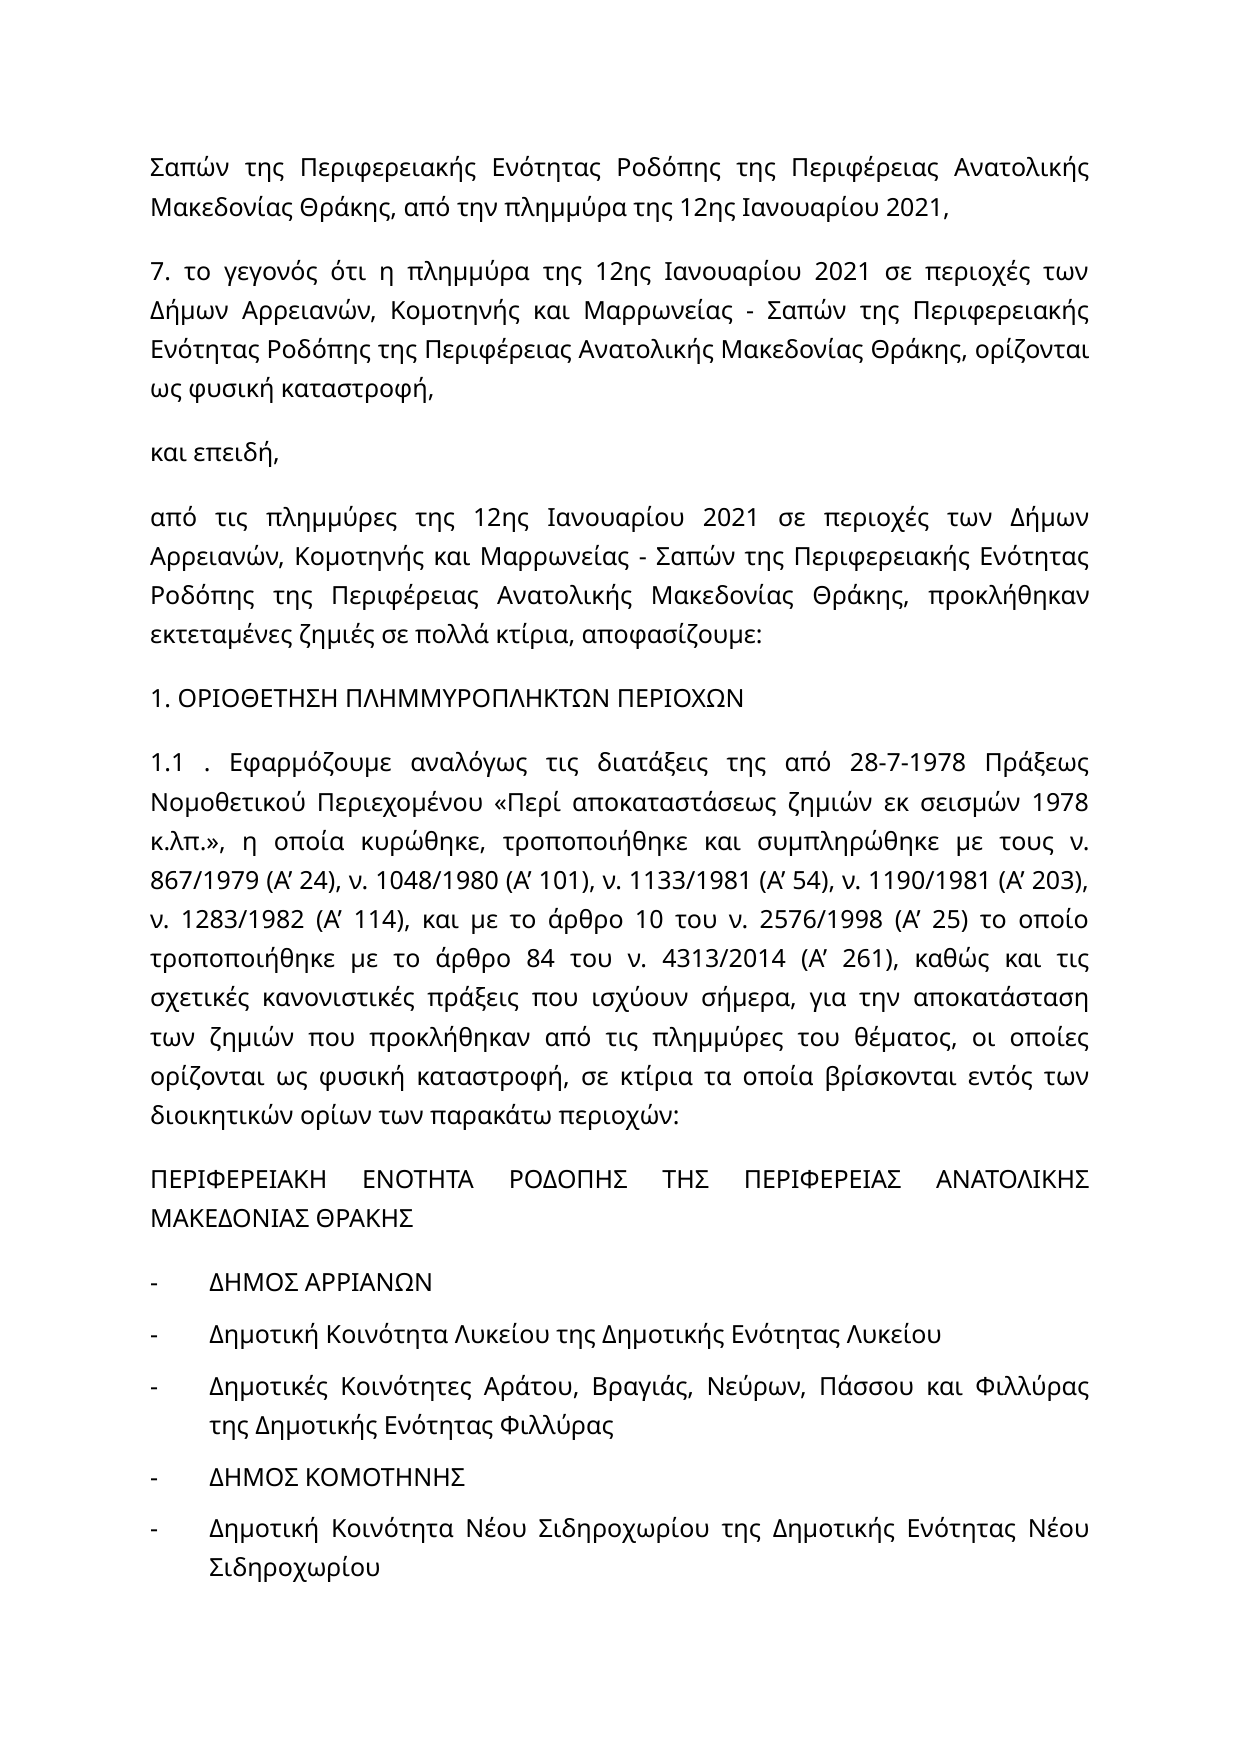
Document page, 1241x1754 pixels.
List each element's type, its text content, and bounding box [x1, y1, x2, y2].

list - ΔΗΜΟΣ ΑΡΡΙΑΝΩΝ [150, 1265, 1090, 1299]
text 7. το γεγονός ότι η πλημμύρα της 12ης Ιανουαρίου 2021 σε περιοχές των Δήμων Αρρειανών, Κομοτηνής και Μαρρωνείας - Σαπών της Περιφερειακής Ενότητας Ροδόπης της Περιφέρειας Ανατολικής Μακεδονίας Θράκης, ορίζονται ως φυσική καταστροφή, [150, 253, 1090, 405]
text ΠΕΡΙΦΕΡΕΙΑΚΗ ΕΝΟΤΗΤΑ ΡΟΔΟΠΗΣ ΤΗΣ ΠΕΡΙΦΕΡΕΙΑΣ ΑΝΑΤΟΛΙΚΗΣ ΜΑΚΕΔΟΝΙΑΣ ΘΡΑΚΗΣ [150, 1162, 1090, 1235]
text 1. ΟΡΙΟΘΕΤΗΣΗ ΠΛΗΜΜΥΡΟΠΛΗΚΤΩΝ ΠΕΡΙΟΧΩΝ [150, 681, 1090, 715]
text από τις πλημμύρες της 12ης Ιανουαρίου 2021 σε περιοχές των Δήμων Αρρειανών, Κομοτηνής και Μαρρωνείας - Σαπών της Περιφερειακής Ενότητας Ροδόπης της Περιφέρειας Ανατολικής Μακεδονίας Θράκης, προκλήθηκαν εκτεταμένες ζημιές σε πολλά κτίρια, αποφασίζουμε: [150, 499, 1090, 651]
text 1.1 . Εφαρμόζουμε αναλόγως τις διατάξεις της από 28-7-1978 Πράξεως Νομοθετικού Περιεχομένου «Περί αποκαταστάσεως ζημιών εκ σεισμών 1978 κ.λπ.», η οποία κυρώθηκε, τροποποιήθηκε και συμπληρώθηκε με τους ν. 867/1979 (Α’ 24), ν. 1048/1980 (Α’ 101), ν. 1133/1981 (Α’ 54), ν. 1190/1981 (Α’ 203), ν. 1283/1982 (Α’ 114), και με το άρθρο 10 του ν. 2576/1998 (Α’ 25) το οποίο τροποποιήθηκε με το άρθρο 84 του ν. 4313/2014 (Α’ 261), καθώς και τις σχετικές κανονιστικές πράξεις που ισχύουν σήμερα, για την αποκατάσταση των ζημιών που προκλήθηκαν από τις πλημμύρες του θέματος, οι οποίες ορίζονται ως φυσική καταστροφή, σε κτίρια τα οποία βρίσκονται εντός των διοικητικών ορίων των παρακάτω περιοχών: [150, 745, 1090, 1132]
text - Σαπών της Περιφερειακής Ενότητας Ροδόπης της Περιφέρειας Ανατολικής Μακεδονίας Θράκης, από την πλημμύρα της 12ης Ιανουαρίου 2021, [150, 150, 1090, 223]
text και επειδή, [150, 435, 1090, 469]
list - ΔΗΜΟΣ ΚΟΜΟΤΗΝΗΣ [150, 1459, 1090, 1493]
list - Δημοτικές Κοινότητες Αράτου, Βραγιάς, Νεύρων, Πάσσου και Φιλλύρας της Δημοτικής Ενότητας Φιλλύρας [150, 1368, 1090, 1442]
list - Δημοτική Κοινότητα Νέου Σιδηροχωρίου της Δημοτικής Ενότητας Νέου Σιδηροχωρίου [150, 1511, 1090, 1584]
list - Δημοτική Κοινότητα Λυκείου της Δημοτικής Ενότητας Λυκείου [150, 1317, 1090, 1351]
